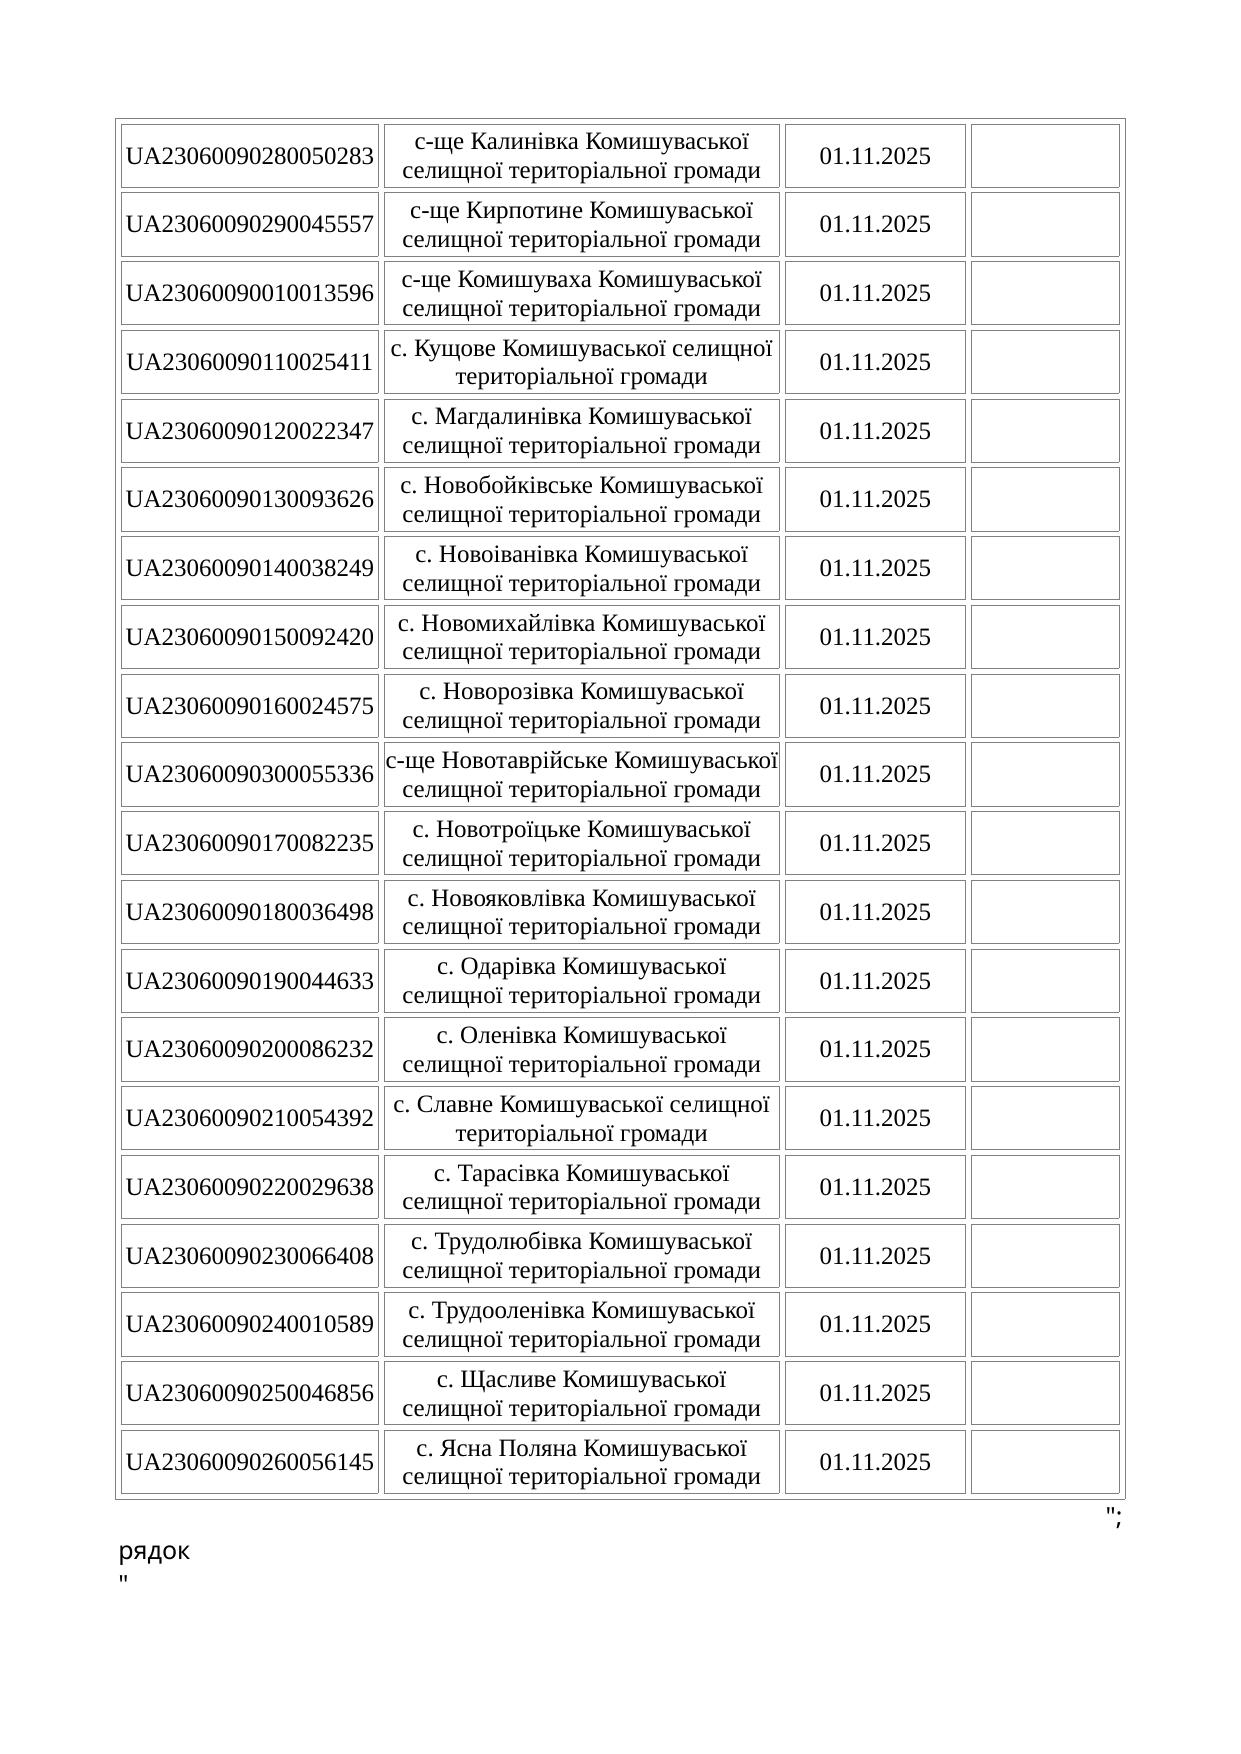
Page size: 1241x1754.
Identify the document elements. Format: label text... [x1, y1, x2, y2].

table_cell [968, 256, 1122, 324]
text "; [118, 1500, 1122, 1533]
table_cell UA23060090240010589 [118, 1287, 381, 1356]
table_cell [968, 324, 1122, 393]
table_cell [968, 1012, 1122, 1081]
table_cell 01.11.2025 [782, 1424, 968, 1493]
table_cell [972, 1087, 1119, 1149]
table_cell с. Новоіванівка Комишуваської селищної територіальної громади [381, 531, 782, 599]
table_cell с. Щасливе Комишуваської селищної територіальної громади [381, 1356, 782, 1424]
table_cell [968, 806, 1122, 874]
table_cell UA23060090140038249 [118, 531, 381, 599]
table_cell [972, 400, 1119, 462]
table_cell с. Кущове Комишуваської селищної територіальної громади [381, 324, 782, 393]
table_cell [972, 675, 1119, 737]
table_cell [968, 1218, 1122, 1287]
table_cell с-ще Новотаврійське Комишуваської селищної територіальної громади [381, 737, 782, 806]
table_cell [968, 1356, 1122, 1424]
table_cell [968, 943, 1122, 1012]
table_cell 01.11.2025 [782, 1149, 968, 1218]
table_cell 01.11.2025 [782, 668, 968, 737]
table_cell [968, 1424, 1122, 1493]
table_cell [972, 812, 1119, 874]
table_cell с. Новорозівка Комишуваської селищної територіальної громади [381, 668, 782, 737]
table_cell UA23060090300055336 [118, 737, 381, 806]
table_cell 01.11.2025 [782, 462, 968, 531]
table_cell с. Одарівка Комишуваської селищної територіальної громади [381, 943, 782, 1012]
table_cell [968, 1149, 1122, 1218]
table_cell [972, 1225, 1119, 1287]
table_cell 01.11.2025 [782, 806, 968, 874]
table_cell 01.11.2025 [782, 1287, 968, 1356]
table_cell UA23060090110025411 [118, 324, 381, 393]
table_cell [968, 1287, 1122, 1356]
table_cell с. Тарасівка Комишуваської селищної територіальної громади [381, 1149, 782, 1218]
table_cell 01.11.2025 [782, 874, 968, 943]
table_cell с. Трудооленівка Комишуваської селищної територіальної громади [381, 1287, 782, 1356]
table_cell [968, 187, 1122, 256]
table_cell 01.11.2025 [782, 531, 968, 599]
table_cell 01.11.2025 [782, 737, 968, 806]
table_cell 01.11.2025 [782, 393, 968, 462]
table_cell [972, 881, 1119, 943]
table_cell [972, 468, 1119, 531]
table_cell [968, 531, 1122, 599]
table_cell 01.11.2025 [782, 1218, 968, 1287]
table_cell 01.11.2025 [782, 1081, 968, 1149]
table_cell с. Ясна Поляна Комишуваської селищної територіальної громади [381, 1424, 782, 1493]
table_cell [972, 331, 1119, 393]
table_cell с. Славне Комишуваської селищної територіальної громади [381, 1081, 782, 1149]
table_cell [972, 537, 1119, 599]
table_cell [968, 737, 1122, 806]
table_cell с. Новобойківське Комишуваської селищної територіальної громади [381, 462, 782, 531]
table_cell UA23060090130093626 [118, 462, 381, 531]
table_cell с-ще Комишуваха Комишуваської селищної територіальної громади [381, 256, 782, 324]
table_cell UA23060090160024575 [118, 668, 381, 737]
table_cell UA23060090220029638 [118, 1149, 381, 1218]
table_cell 01.11.2025 [782, 1012, 968, 1081]
table_cell с. Новотроїцьке Комишуваської селищної територіальної громади [381, 806, 782, 874]
table_cell с. Новояковлівка Комишуваської селищної територіальної громади [381, 874, 782, 943]
table_cell [972, 1431, 1119, 1493]
table_cell [972, 193, 1119, 256]
table_cell UA23060090230066408 [118, 1218, 381, 1287]
table_cell [968, 1081, 1122, 1149]
table_cell [968, 393, 1122, 462]
table_cell UA23060090190044633 [118, 943, 381, 1012]
table_cell [972, 606, 1119, 668]
table_cell [972, 1293, 1119, 1356]
table_cell с-ще Калинівка Комишуваської селищної територіальної громади [381, 119, 782, 187]
table_cell UA23060090150092420 [118, 599, 381, 668]
table_cell 01.11.2025 [782, 324, 968, 393]
table_cell UA23060090170082235 [118, 806, 381, 874]
table_cell [972, 125, 1119, 187]
table_cell [972, 1156, 1119, 1218]
table_cell [972, 1362, 1119, 1424]
table_cell с-ще Кирпотине Комишуваської селищної територіальної громади [381, 187, 782, 256]
table_cell с. Трудолюбівка Комишуваської селищної територіальної громади [381, 1218, 782, 1287]
table_cell UA23060090260056145 [118, 1424, 381, 1493]
table_cell [968, 119, 1122, 187]
table_cell [972, 1018, 1119, 1081]
table_cell 01.11.2025 [782, 943, 968, 1012]
table_cell UA23060090210054392 [118, 1081, 381, 1149]
table_cell UA23060090290045557 [118, 187, 381, 256]
table_cell UA23060090120022347 [118, 393, 381, 462]
table_cell 01.11.2025 [782, 256, 968, 324]
table_cell с. Магдалинівка Комишуваської селищної територіальної громади [381, 393, 782, 462]
table_cell UA23060090010013596 [118, 256, 381, 324]
table_cell [972, 262, 1119, 324]
table_cell 01.11.2025 [782, 119, 968, 187]
table_cell UA23060090180036498 [118, 874, 381, 943]
table_cell 01.11.2025 [782, 599, 968, 668]
table_cell с. Новомихайлівка Комишуваської селищної територіальної громади [381, 599, 782, 668]
table_cell [972, 743, 1119, 806]
table_cell 01.11.2025 [782, 187, 968, 256]
table_cell UA23060090200086232 [118, 1012, 381, 1081]
table_cell [968, 599, 1122, 668]
text " [118, 1567, 1122, 1601]
table_cell UA23060090280050283 [118, 119, 381, 187]
table_cell 01.11.2025 [782, 1356, 968, 1424]
table_cell с. Оленівка Комишуваської селищної територіальної громади [381, 1012, 782, 1081]
table_cell [968, 668, 1122, 737]
text рядок [118, 1533, 1122, 1567]
table_cell [968, 462, 1122, 531]
table_cell [968, 874, 1122, 943]
table_cell UA23060090250046856 [118, 1356, 381, 1424]
table_cell [972, 950, 1119, 1012]
